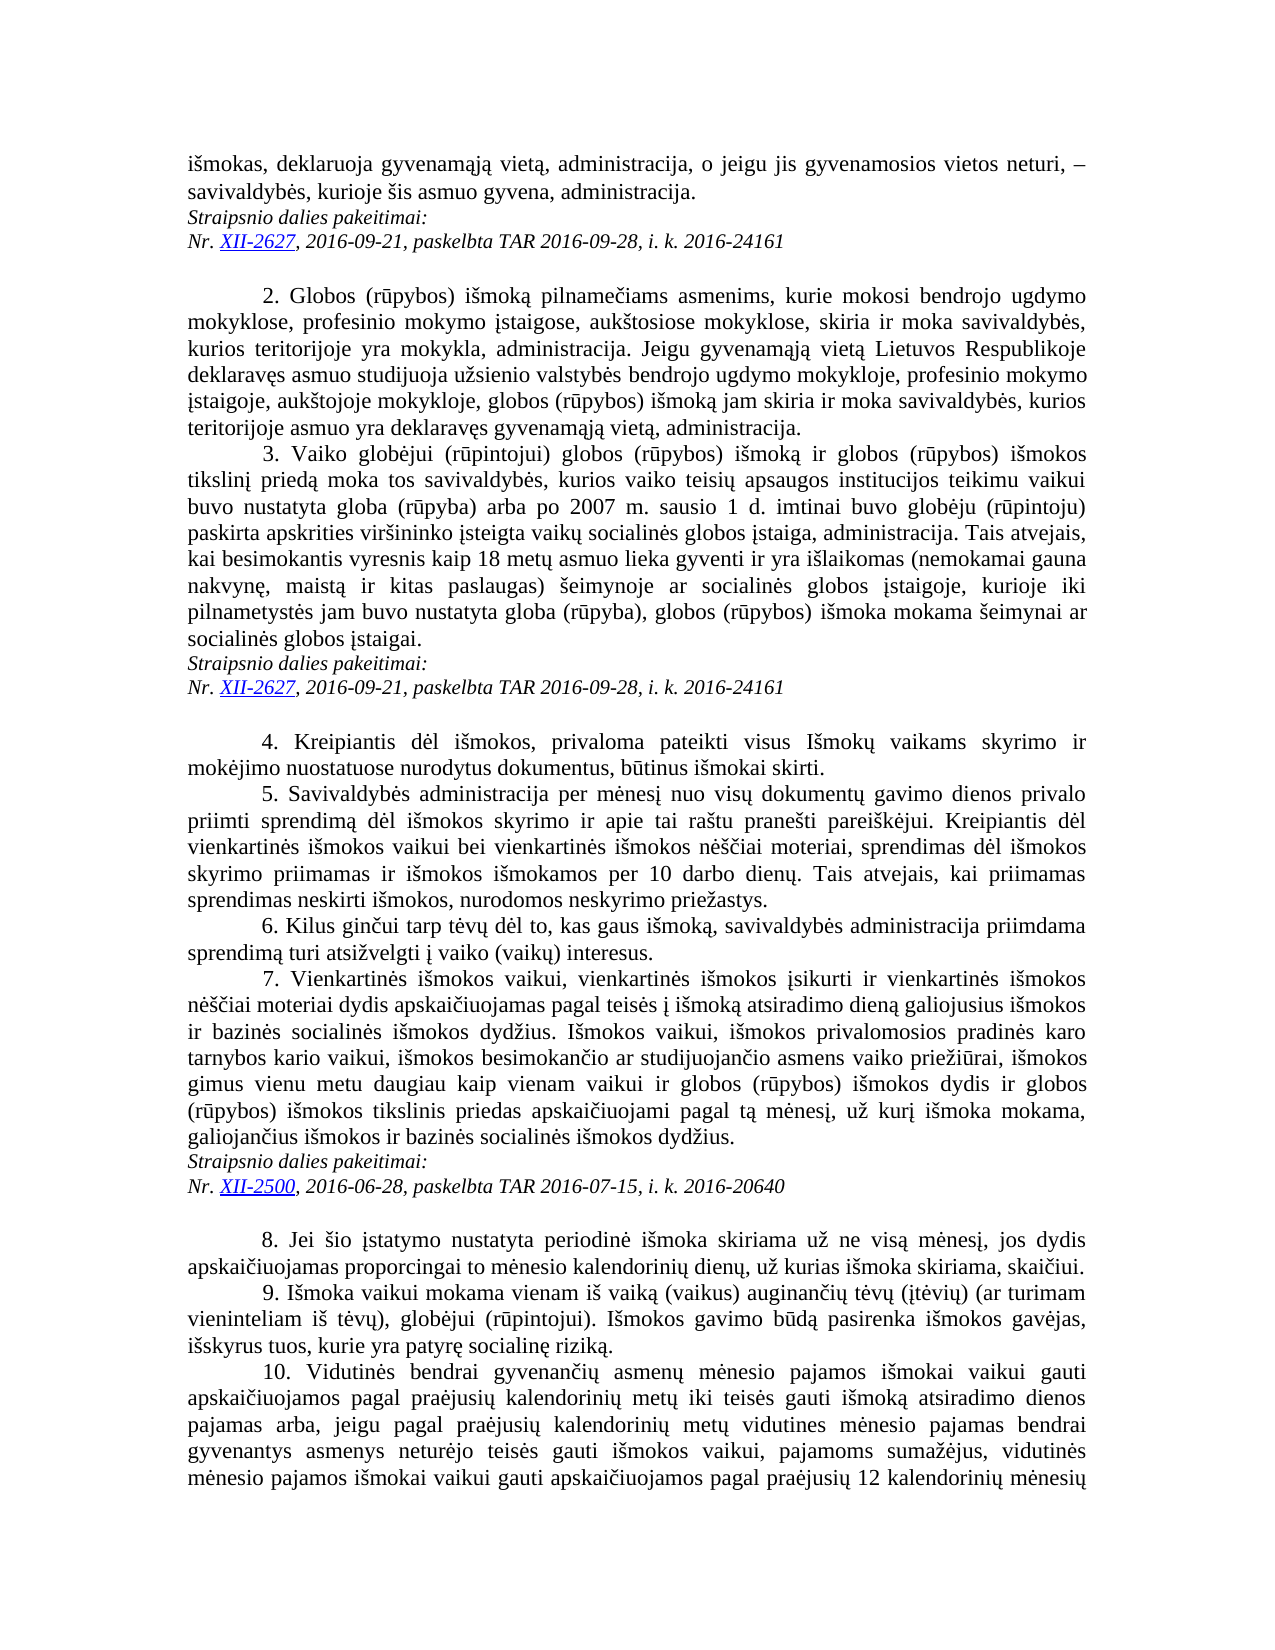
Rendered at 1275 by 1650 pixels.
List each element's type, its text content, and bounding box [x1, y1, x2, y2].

text Nr. XII-2627, 2016-09-21, paskelbta TAR 2016-09-28, i. k. 2016-24161 [187, 229, 1087, 253]
text Straipsnio dalies pakeitimai: [187, 651, 1087, 675]
text 10. Vidutinės bendrai gyvenančių asmenų mėnesio pajamos išmokai vaikui gauti apskaičiuojamos pagal praėjusių kalendorinių metų iki teisės gauti išmoką atsiradimo dienos pajamas arba, jeigu pagal praėjusių kalendorinių metų vidutines mėnesio pajamas bendrai gyvenantys asmenys neturėjo teisės gauti išmokos vaikui, pajamoms sumažėjus, vidutinės mėnesio pajamos išmokai vaikui gauti apskaičiuojamos pagal praėjusių 12 kalendorinių mėnesių [187, 1358, 1087, 1490]
text 4. Kreipiantis dėl išmokos, privaloma pateikti visus Išmokų vaikams skyrimo ir mokėjimo nuostatuose nurodytus dokumentus, būtinus išmokai skirti. [187, 728, 1087, 781]
text 9. Išmoka vaikui mokama vienam iš vaiką (vaikus) auginančių tėvų (įtėvių) (ar turimam vieninteliam iš tėvų), globėjui (rūpintojui). Išmokos gavimo būdą pasirenka išmokos gavėjas, išskyrus tuos, kurie yra patyrę socialinę riziką. [187, 1279, 1087, 1358]
text Nr. XII-2500, 2016-06-28, paskelbta TAR 2016-07-15, i. k. 2016-20640 [187, 1173, 1087, 1198]
text Straipsnio dalies pakeitimai: [187, 1149, 1087, 1173]
text 5. Savivaldybės administracija per mėnesį nuo visų dokumentų gavimo dienos privalo priimti sprendimą dėl išmokos skyrimo ir apie tai raštu pranešti pareiškėjui. Kreipiantis dėl vienkartinės išmokos vaikui bei vienkartinės išmokos nėščiai moteriai, sprendimas dėl išmokos skyrimo priimamas ir išmokos išmokamos per 10 darbo dienų. Tais atvejais, kai priimamas sprendimas neskirti išmokos, nurodomos neskyrimo priežastys. [187, 781, 1087, 912]
text Nr. XII-2627, 2016-09-21, paskelbta TAR 2016-09-28, i. k. 2016-24161 [187, 675, 1087, 699]
text 2. Globos (rūpybos) išmoką pilnamečiams asmenims, kurie mokosi bendrojo ugdymo mokyklose, profesinio mokymo įstaigose, aukštosiose mokyklose, skiria ir moka savivaldybės, kurios teritorijoje yra mokykla, administracija. Jeigu gyvenamąją vietą Lietuvos Respublikoje deklaravęs asmuo studijuoja užsienio valstybės bendrojo ugdymo mokykloje, profesinio mokymo įstaigoje, aukštojoje mokykloje, globos (rūpybos) išmoką jam skiria ir moka savivaldybės, kurios teritorijoje asmuo yra deklaravęs gyvenamąją vietą, administracija. [187, 282, 1087, 440]
text išmokas, deklaruoja gyvenamąją vietą, administracija, o jeigu jis gyvenamosios vietos neturi, – savivaldybės, kurioje šis asmuo gyvena, administracija. [187, 150, 1087, 205]
text 3. Vaiko globėjui (rūpintojui) globos (rūpybos) išmoką ir globos (rūpybos) išmokos tikslinį priedą moka tos savivaldybės, kurios vaiko teisių apsaugos institucijos teikimu vaikui buvo nustatyta globa (rūpyba) arba po 2007 m. sausio 1 d. imtinai buvo globėju (rūpintoju) paskirta apskrities viršininko įsteigta vaikų socialinės globos įstaiga, administracija. Tais atvejais, kai besimokantis vyresnis kaip 18 metų asmuo lieka gyventi ir yra išlaikomas (nemokamai gauna nakvynę, maistą ir kitas paslaugas) šeimynoje ar socialinės globos įstaigoje, kurioje iki pilnametystės jam buvo nustatyta globa (rūpyba), globos (rūpybos) išmoka mokama šeimynai ar socialinės globos įstaigai. [187, 440, 1087, 651]
text 7. Vienkartinės išmokos vaikui, vienkartinės išmokos įsikurti ir vienkartinės išmokos nėščiai moteriai dydis apskaičiuojamas pagal teisės į išmoką atsiradimo dieną galiojusius išmokos ir bazinės socialinės išmokos dydžius. Išmokos vaikui, išmokos privalomosios pradinės karo tarnybos kario vaikui, išmokos besimokančio ar studijuojančio asmens vaiko priežiūrai, išmokos gimus vienu metu daugiau kaip vienam vaikui ir globos (rūpybos) išmokos dydis ir globos (rūpybos) išmokos tikslinis priedas apskaičiuojami pagal tą mėnesį, už kurį išmoka mokama, galiojančius išmokos ir bazinės socialinės išmokos dydžius. [187, 965, 1087, 1149]
text Straipsnio dalies pakeitimai: [187, 205, 1087, 229]
text 8. Jei šio įstatymo nustatyta periodinė išmoka skiriama už ne visą mėnesį, jos dydis apskaičiuojamas proporcingai to mėnesio kalendorinių dienų, už kurias išmoka skiriama, skaičiui. [187, 1226, 1087, 1279]
text 6. Kilus ginčui tarp tėvų dėl to, kas gaus išmoką, savivaldybės administracija priimdama sprendimą turi atsižvelgti į vaiko (vaikų) interesus. [187, 912, 1087, 965]
